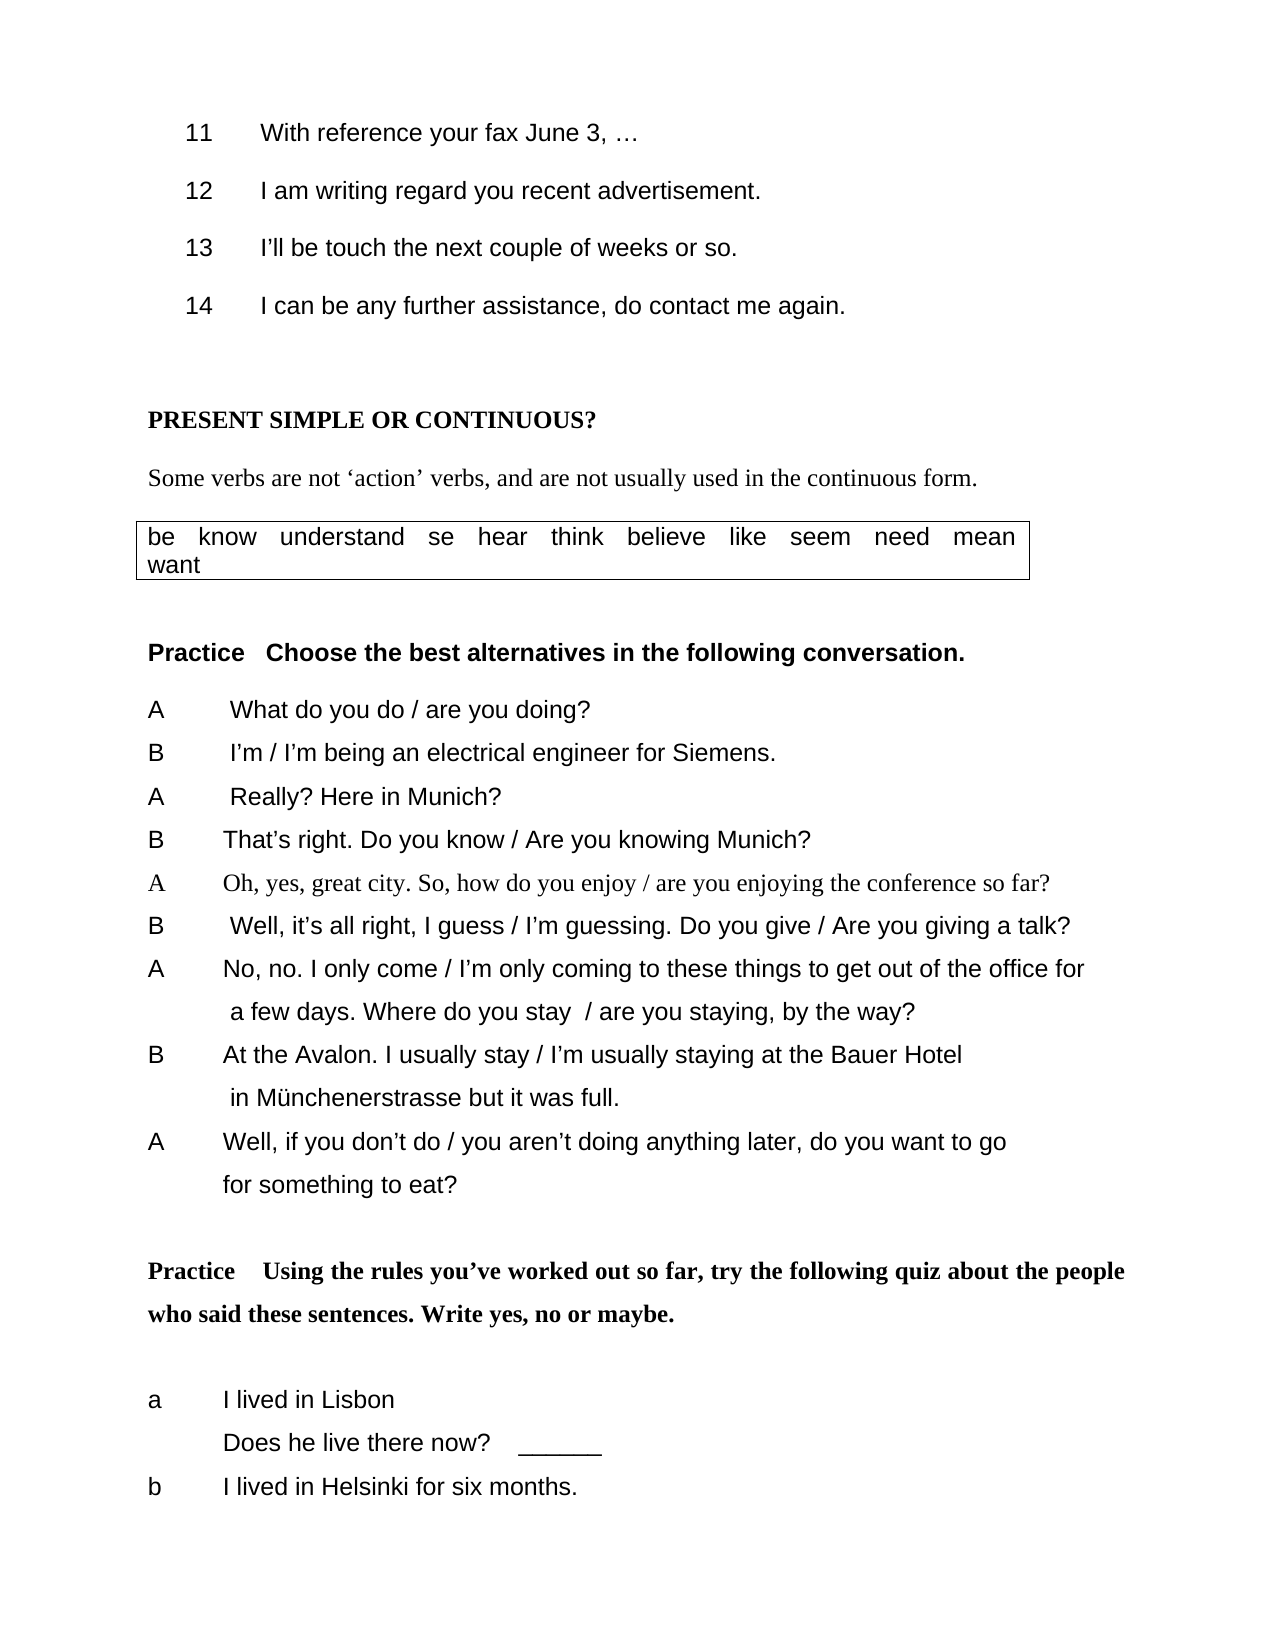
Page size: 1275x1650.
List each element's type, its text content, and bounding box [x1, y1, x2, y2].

text A No, no. I only come / I’m only coming to these things to get out of the office for [148, 954, 1127, 983]
text B That’s right. Do you know / Are you knowing Munich? [148, 824, 1127, 853]
text B At the Avalon. I usually stay / I’m usually staying at the Bauer Hotel [148, 1040, 1127, 1069]
text Practice Using the rules you’ve worked out so far, try the following quiz about the people who said these sentences. Write yes, no or maybe. [148, 1256, 1127, 1328]
list I am writing regard you recent advertisement. [185, 176, 1127, 204]
text b I lived in Helsinki for six months. [148, 1471, 1127, 1500]
text A Really? Here in Munich? [148, 781, 1127, 810]
text a I lived in Lisbon [148, 1385, 1127, 1414]
text Some verbs are not ‘action’ verbs, and are not usually used in the continuous form. [148, 463, 1127, 492]
text Practice Choose the best alternatives in the following conversation. [148, 638, 1127, 666]
text a few days. Where do you stay / are you staying, by the way? [148, 997, 1127, 1026]
text B I’m / I’m being an electrical engineer for Siemens. [148, 738, 1127, 767]
text for something to eat? [148, 1169, 1127, 1198]
list I can be any further assistance, do contact me again. [185, 291, 1127, 319]
list I’ll be touch the next couple of weeks or so. [185, 233, 1127, 262]
text in Münchenerstrasse but it was full. [148, 1083, 1127, 1112]
subtitle PRESENT SIMPLE OR CONTINUOUS? [148, 406, 1127, 434]
text B Well, it’s all right, I guess / I’m guessing. Do you give / Are you giving a talk? [148, 911, 1127, 939]
text A Oh, yes, great city. So, how do you enjoy / are you enjoying the conference so far? [148, 868, 1127, 896]
text Does he live there now? ______ [148, 1428, 1127, 1457]
table_header be know understand se hear think believe like seem need mean want [137, 522, 1029, 579]
text A What do you do / are you doing? [148, 695, 1127, 724]
text A Well, if you don’t do / you aren’t doing anything later, do you want to go [148, 1126, 1127, 1155]
list With reference your fax June 3, … [185, 118, 1127, 147]
